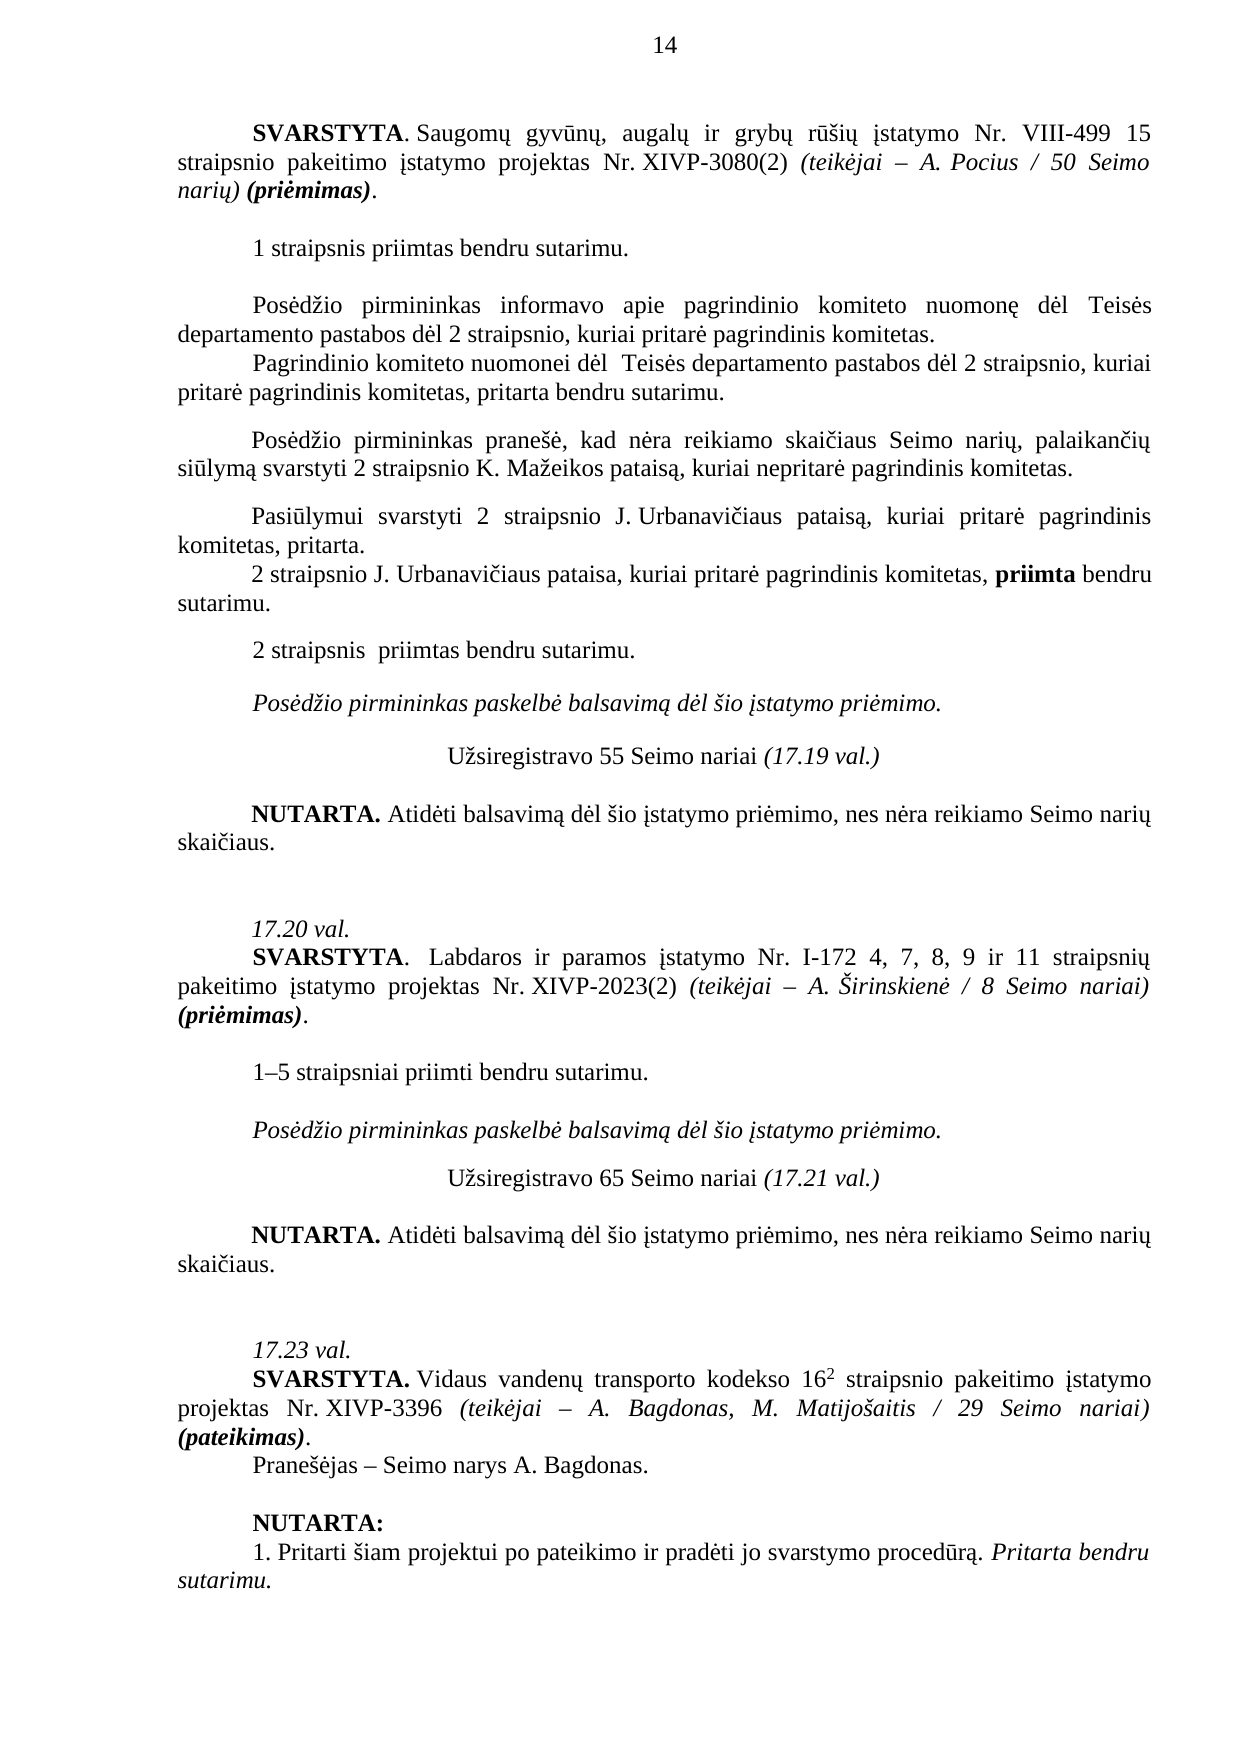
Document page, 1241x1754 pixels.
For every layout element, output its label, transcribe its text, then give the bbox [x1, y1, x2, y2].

text NUTARTA. Atidėti balsavimą dėl šio įstatymo priėmimo, nes nėra reikiamo Seimo narių skaičiaus. [177, 1220, 1152, 1278]
text 1. Pritarti šiam projektui po pateikimo ir pradėti jo svarstymo procedūrą. Pritarta bendru sutarimu. [177, 1537, 1152, 1594]
text Pranešėjas – Seimo narys A. Bagdonas. [177, 1450, 1152, 1479]
text Užsiregistravo 65 Seimo nariai (17.21 val.) [177, 1163, 1152, 1192]
text Posėdžio pirmininkas paskelbė balsavimą dėl šio įstatymo priėmimo. [177, 688, 1152, 717]
text SVARSTYTA. Vidaus vandenų transporto kodekso 162 straipsnio pakeitimo įstatymo projektas Nr. XIVP-3396 (teikėjai – A. Bagdonas, M. Matijošaitis / 29 Seimo nariai) (pateikimas). [177, 1364, 1152, 1450]
text 17.23 val. [177, 1335, 1152, 1364]
text Posėdžio pirmininkas paskelbė balsavimą dėl šio įstatymo priėmimo. [177, 1115, 1152, 1144]
text 2 straipsnio J. Urbanavičiaus pataisa, kuriai pritarė pagrindinis komitetas, priimta bendru sutarimu. [177, 559, 1152, 616]
text Posėdžio pirmininkas pranešė, kad nėra reikiamo skaičiaus Seimo narių, palaikančių siūlymą svarstyti 2 straipsnio K. Mažeikos pataisą, kuriai nepritarė pagrindinis komitetas. [177, 425, 1152, 482]
text 2 straipsnis priimtas bendru sutarimu. [177, 636, 1152, 664]
text NUTARTA: [177, 1508, 1152, 1537]
text SVARSTYTA. Saugomų gyvūnų, augalų ir grybų rūšių įstatymo Nr. VIII-499 15 straipsnio pakeitimo įstatymo projektas Nr. XIVP-3080(2) (teikėjai – A. Pocius / 50 Seimo narių) (priėmimas). [177, 118, 1152, 204]
text 17.20 val. [177, 914, 1152, 942]
text Užsiregistravo 55 Seimo nariai (17.19 val.) [177, 741, 1152, 770]
text NUTARTA. Atidėti balsavimą dėl šio įstatymo priėmimo, nes nėra reikiamo Seimo narių skaičiaus. [177, 799, 1152, 856]
text Pasiūlymui svarstyti 2 straipsnio J. Urbanavičiaus pataisą, kuriai pritarė pagrindinis komitetas, pritarta. [177, 501, 1152, 559]
text SVARSTYTA. Labdaros ir paramos įstatymo Nr. I-172 4, 7, 8, 9 ir 11 straipsnių pakeitimo įstatymo projektas Nr. XIVP-2023(2) (teikėjai – A. Širinskienė / 8 Seimo nariai) (priėmimas). [177, 942, 1152, 1029]
text 1 straipsnis priimtas bendru sutarimu. [177, 233, 1152, 262]
text 1–5 straipsniai priimti bendru sutarimu. [177, 1057, 1152, 1086]
text Posėdžio pirmininkas informavo apie pagrindinio komiteto nuomonę dėl Teisės departamento pastabos dėl 2 straipsnio, kuriai pritarė pagrindinis komitetas. [177, 291, 1152, 348]
text Pagrindinio komiteto nuomonei dėl Teisės departamento pastabos dėl 2 straipsnio, kuriai pritarė pagrindinis komitetas, pritarta bendru sutarimu. [177, 348, 1152, 406]
